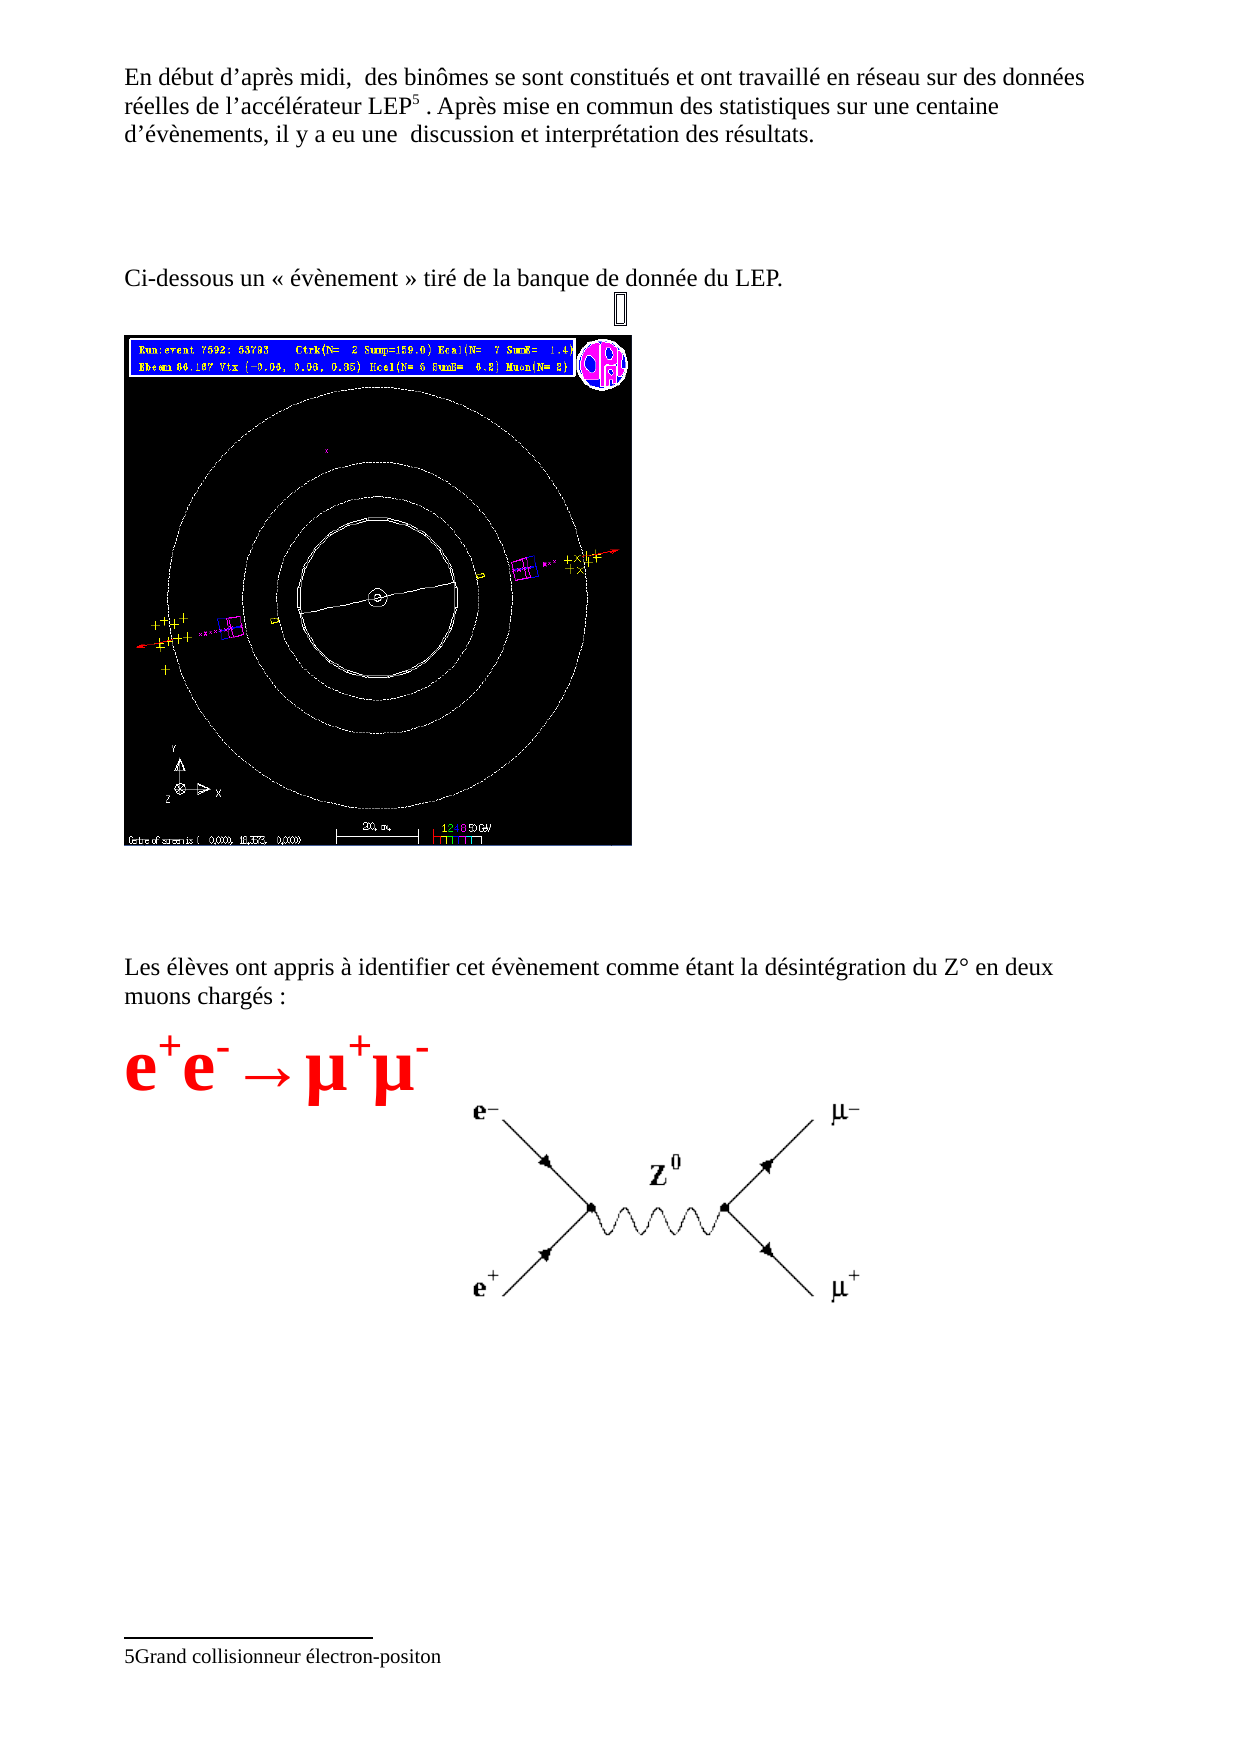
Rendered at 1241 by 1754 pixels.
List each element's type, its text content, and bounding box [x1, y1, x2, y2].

text e+e-→μ+μ- [124, 1020, 1116, 1314]
picture [466, 1090, 874, 1314]
text Grand collisionneur électron-positon [124, 1644, 1116, 1668]
text En début d’après midi, des binômes se sont constitués et ont travaillé en réseau sur des données réelles de l’accélérateur LEP . Après mise en commun des statistiques sur une centaine d’évènements, il y a eu une discussion et interprétation des résultats. [124, 62, 1116, 148]
table_header [617, 295, 624, 323]
text Les élèves ont appris à identifier cet évènement comme étant la désintégration du Z° en deux muons chargés : [124, 952, 1116, 1010]
text Ci-dessous un « évènement » tiré de la banque de donnée du LEP. [124, 263, 1116, 292]
picture [124, 335, 632, 846]
